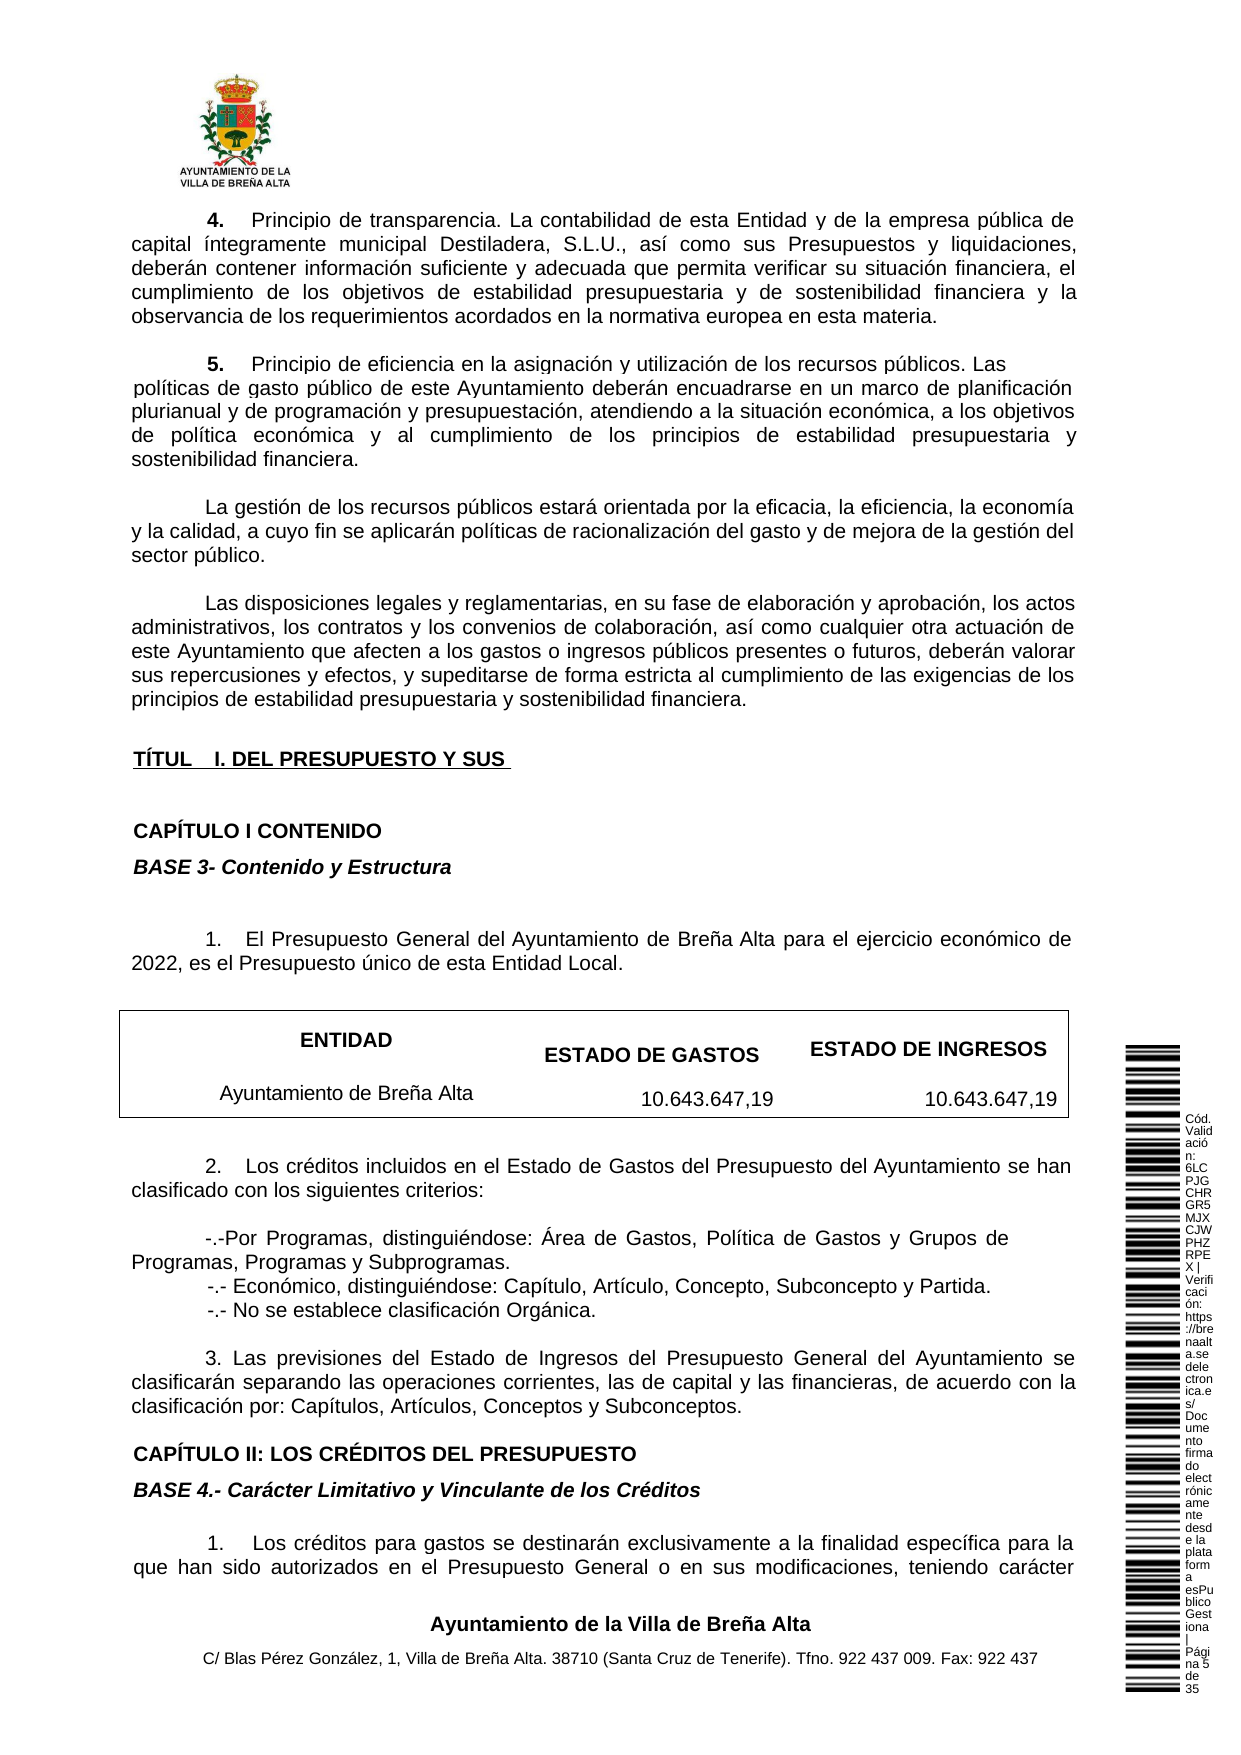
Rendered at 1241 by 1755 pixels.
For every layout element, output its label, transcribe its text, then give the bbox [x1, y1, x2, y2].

text BASE 3- Contenido y Estructura Presupuestaria [133, 854, 609, 881]
text ENTIDAD [300, 1027, 504, 1051]
text CAPÍTULO I CONTENIDO [133, 818, 609, 842]
text plurianual y de programación y presupuestación, atendiendo a la situación económica, a los objetivos de política económica y al cumplimiento de los principios de estabilidad presupuestaria y sostenibilidad financiera. [131, 399, 1077, 471]
text -.- No se establece clasificación Orgánica. [207, 1298, 1079, 1322]
text Principio de transparencia. La contabilidad de esta Entidad y de la empresa pública de [251, 208, 1079, 230]
text 1. [207, 1531, 226, 1554]
text 2. Los créditos incluidos en el Estado de Gastos del Presupuesto del Ayuntamiento se han clasificado con los siguientes criterios: [131, 1154, 1077, 1202]
text Cód. Validación: 6LCPJGCHRGR5MJXCJWPHZRPEX | Verificación: https://brenaalta.sedelectronica.es/ Documento firmado electrónicamente desde la plataforma esPublico Gestiona | Página 5 de 35 [1185, 1113, 1214, 1693]
text -.- Económico, distinguiéndose: Capítulo, Artículo, Concepto, Subconcepto y Partida. [207, 1274, 1079, 1298]
text políticas de gasto público de este Ayuntamiento deberán encuadrarse en un marco de planificación [133, 375, 1078, 398]
text 10.643.647,19 [924, 1086, 1068, 1110]
text 1. El Presupuesto General del Ayuntamiento de Breña Alta para el ejercicio económico de 2022, es el Presupuesto único de esta Entidad Local. [131, 926, 1077, 974]
text ESTADO DE INGRESOS [810, 1037, 1068, 1061]
text ESTADO DE GASTOS [544, 1043, 785, 1067]
text 5. [207, 351, 226, 374]
text Ayuntamiento de la Villa de Breña Alta [187, 1612, 1053, 1636]
text -.-Por Programas, distinguiéndose: Área de Gastos, Política de Gastos y Grupos de Programas, Programas y Subprogramas. [131, 1226, 1079, 1274]
text 4. [207, 208, 226, 230]
text La gestión de los recursos públicos estará orientada por la eficacia, la eficiencia, la economía y la calidad, a cuyo fin se aplicarán políticas de racionalización del gasto y de mejora de la gestión del sector público. [131, 495, 1076, 567]
text C/ Blas Pérez González, 1, Villa de Breña Alta. 38710 (Santa Cruz de Tenerife). Tfno. 922 437 009. Fax: 922 437 597 [187, 1648, 1053, 1670]
text capital íntegramente municipal Destiladera, S.L.U., así como sus Presupuestos y liquidaciones, deberán contener información suficiente y adecuada que permita verificar su situación financiera, el cumplimiento de los objetivos de estabilidad presupuestaria y de sostenibilidad financiera y la observancia de los requerimientos acordados en la normativa europea en esta materia. [131, 232, 1077, 327]
text TÍTULO I. DEL PRESUPUESTO Y SUS MODIFICACIONES [133, 747, 192, 768]
text Las disposiciones legales y reglamentarias, en su fase de elaboración y aprobación, los actos administrativos, los contratos y los convenios de colaboración, así como cualquier otra actuación de este Ayuntamiento que afecten a los gastos o ingresos públicos presentes o futuros, deberán valorar sus repercusiones y efectos, y supeditarse de forma estricta al cumplimiento de las exigencias de los principios de estabilidad presupuestaria y sostenibilidad financiera. [131, 591, 1077, 711]
text CAPÍTULO II: LOS CRÉDITOS DEL PRESUPUESTO [133, 1441, 869, 1465]
text 3. Las previsiones del Estado de Ingresos del Presupuesto General del Ayuntamiento se clasificarán separando las operaciones corrientes, las de capital y las financieras, de acuerdo con la clasificación por: Capítulos, Artículos, Conceptos y Subconceptos. [131, 1346, 1077, 1417]
text 10.643.647,19 [641, 1086, 785, 1110]
text Los créditos para gastos se destinarán exclusivamente a la finalidad específica para la [252, 1531, 1078, 1554]
text que han sido autorizados en el Presupuesto General o en sus modificaciones, teniendo carácter [133, 1555, 1079, 1579]
text Principio de eficiencia en la asignación y utilización de los recursos públicos. Las [251, 351, 1079, 375]
text TÍTULO I. DEL PRESUPUESTO Y SUS MODIFICACIONES [133, 747, 693, 773]
text Ayuntamiento de Breña Alta [219, 1081, 504, 1104]
text BASE 4.- Carácter Limitativo y Vinculante de los Créditos Presupuestarios [133, 1477, 869, 1504]
